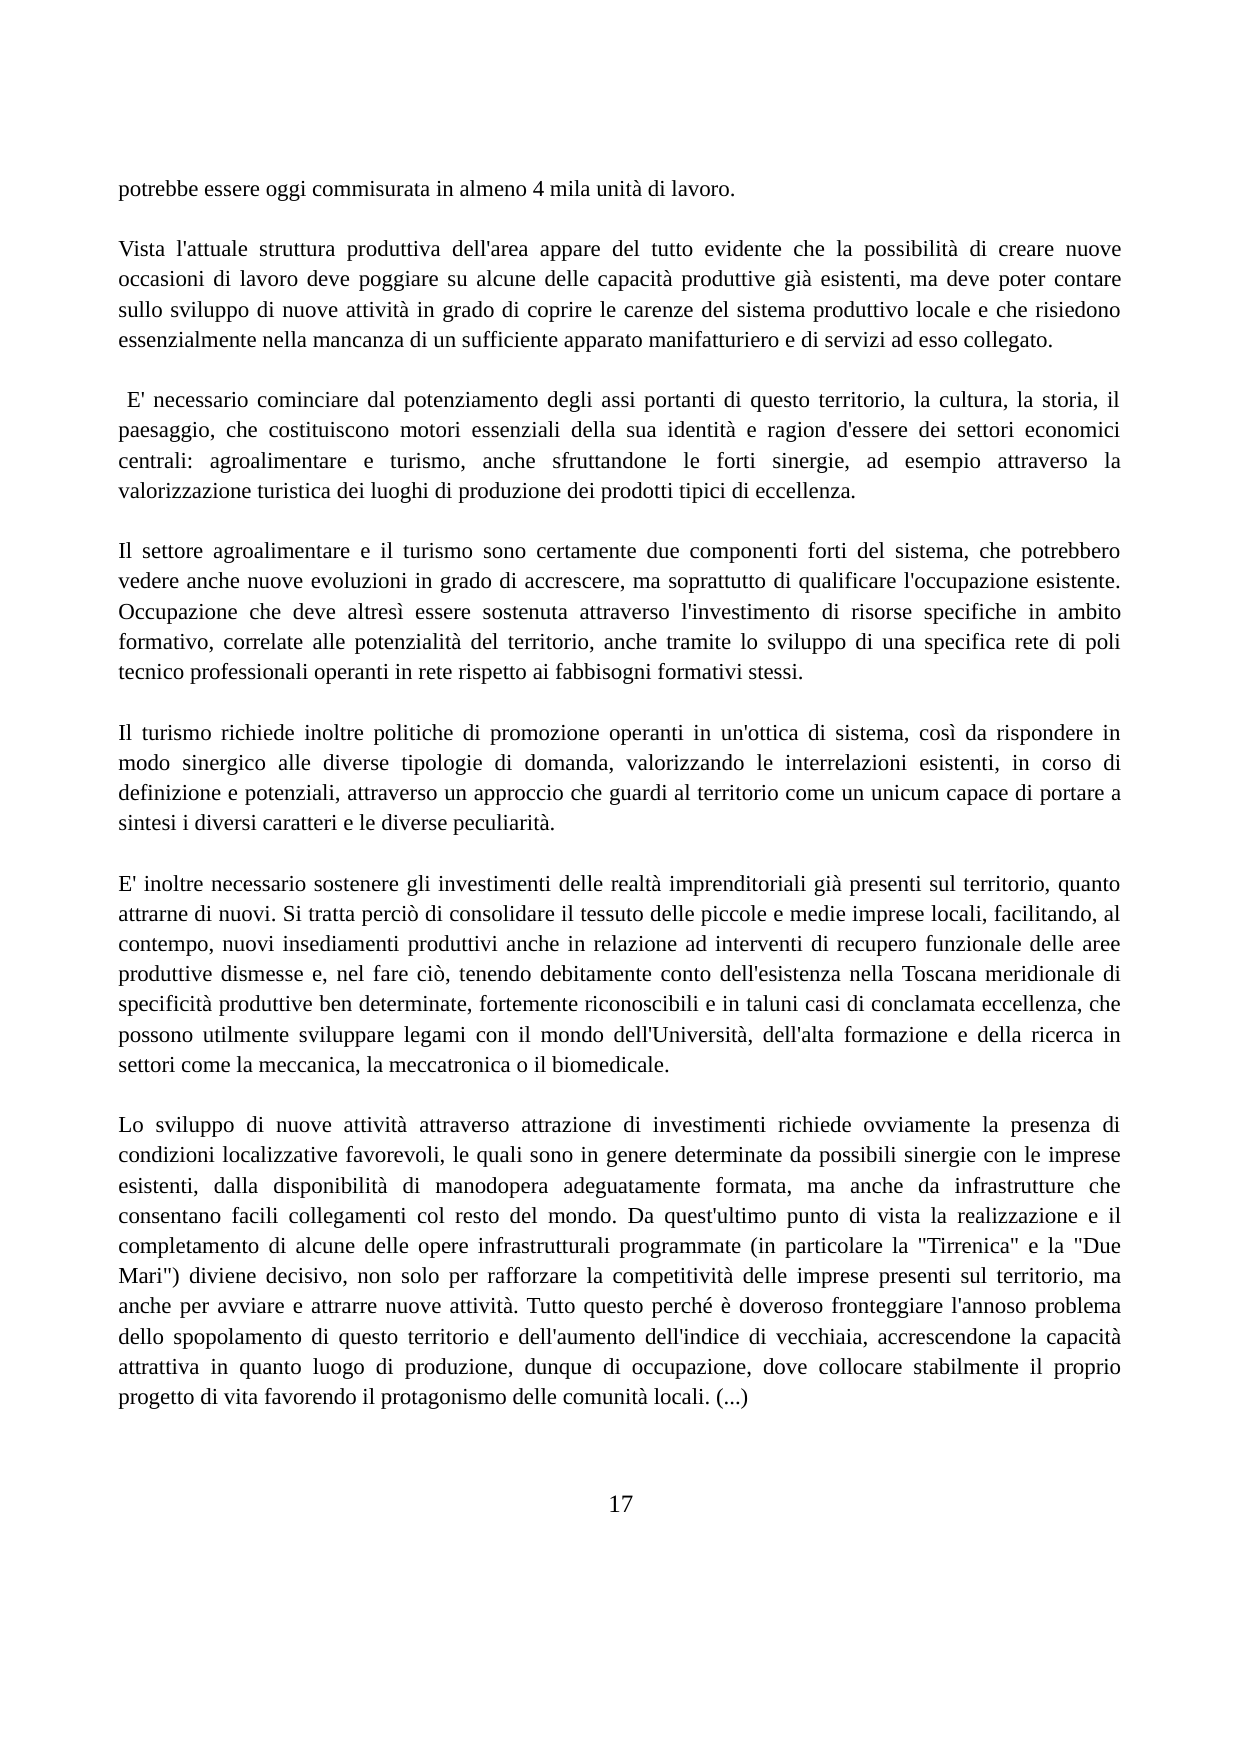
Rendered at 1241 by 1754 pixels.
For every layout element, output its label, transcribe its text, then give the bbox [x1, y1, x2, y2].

text E' necessario cominciare dal potenziamento degli assi portanti di questo territorio, la cultura, la storia, il paesaggio, che costituiscono motori essenziali della sua identità e ragion d'essere dei settori economici centrali: agroalimentare e turismo, anche sfruttandone le forti sinergie, ad esempio attraverso la valorizzazione turistica dei luoghi di produzione dei prodotti tipici di eccellenza. [118, 386, 1123, 503]
text Il turismo richiede inoltre politiche di promozione operanti in un'ottica di sistema, così da rispondere in modo sinergico alle diverse tipologie di domanda, valorizzando le interrelazioni esistenti, in corso di definizione e potenziali, attraverso un approccio che guardi al territorio come un unicum capace di portare a sintesi i diversi caratteri e le diverse peculiarità. [118, 719, 1123, 836]
text Il settore agroalimentare e il turismo sono certamente due componenti forti del sistema, che potrebbero vedere anche nuove evoluzioni in grado di accrescere, ma soprattutto di qualificare l'occupazione esistente. Occupazione che deve altresì essere sostenuta attraverso l'investimento di risorse specifiche in ambito formativo, correlate alle potenzialità del territorio, anche tramite lo sviluppo di una specifica rete di poli tecnico professionali operanti in rete rispetto ai fabbisogni formativi stessi. [118, 537, 1123, 684]
text potrebbe essere oggi commisurata in almeno 4 mila unità di lavoro. [118, 175, 1123, 201]
text E' inoltre necessario sostenere gli investimenti delle realtà imprenditoriali già presenti sul territorio, quanto attrarne di nuovi. Si tratta perciò di consolidare il tessuto delle piccole e medie imprese locali, facilitando, al contempo, nuovi insediamenti produttivi anche in relazione ad interventi di recupero funzionale delle aree produttive dismesse e, nel fare ciò, tenendo debitamente conto dell'esistenza nella Toscana meridionale di specificità produttive ben determinate, fortemente riconoscibili e in taluni casi di conclamata eccellenza, che possono utilmente sviluppare legami con il mondo dell'Università, dell'alta formazione e della ricerca in settori come la meccanica, la meccatronica o il biomedicale. [118, 870, 1123, 1077]
text Lo sviluppo di nuove attività attraverso attrazione di investimenti richiede ovviamente la presenza di condizioni localizzative favorevoli, le quali sono in genere determinate da possibili sinergie con le imprese esistenti, dalla disponibilità di manodopera adeguatamente formata, ma anche da infrastrutture che consentano facili collegamenti col resto del mondo. Da quest'ultimo punto di vista la realizzazione e il completamento di alcune delle opere infrastrutturali programmate (in particolare la "Tirrenica" e la "Due Mari") diviene decisivo, non solo per rafforzare la competitività delle imprese presenti sul territorio, ma anche per avviare e attrarre nuove attività. Tutto questo perché è doveroso fronteggiare l'annoso problema dello spopolamento di questo territorio e dell'aumento dell'indice di vecchiaia, accrescendone la capacità attrattiva in quanto luogo di produzione, dunque di occupazione, dove collocare stabilmente il proprio progetto di vita favorendo il protagonismo delle comunità locali. (...) [118, 1111, 1123, 1409]
text Vista l'attuale struttura produttiva dell'area appare del tutto evidente che la possibilità di creare nuove occasioni di lavoro deve poggiare su alcune delle capacità produttive già esistenti, ma deve poter contare sullo sviluppo di nuove attività in grado di coprire le carenze del sistema produttivo locale e che risiedono essenzialmente nella mancanza di un sufficiente apparato manifatturiero e di servizi ad esso collegato. [118, 235, 1123, 352]
